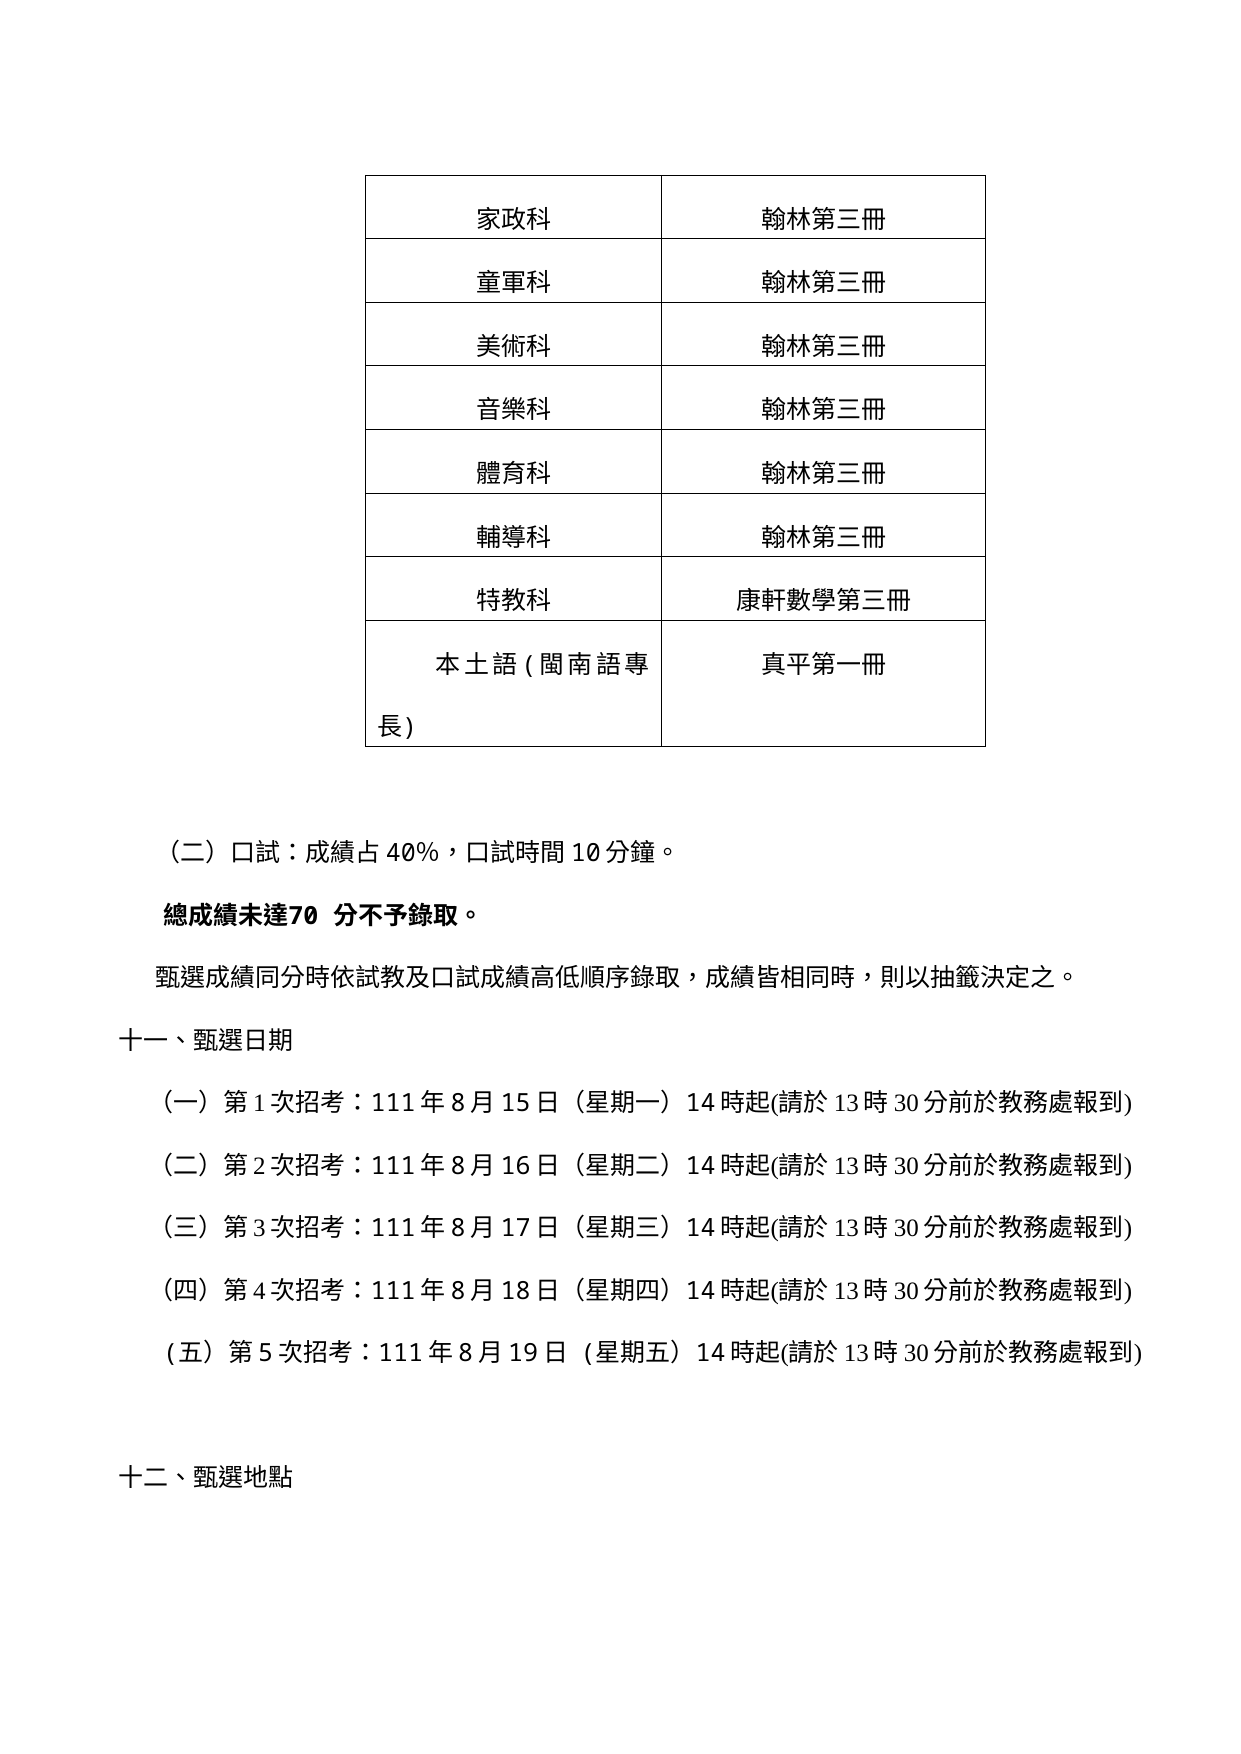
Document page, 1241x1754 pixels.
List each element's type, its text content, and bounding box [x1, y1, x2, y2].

table_cell 翰林第三冊 [662, 176, 985, 238]
table_cell 翰林第三冊 [662, 494, 985, 556]
table_cell 音樂科 [366, 366, 661, 429]
table_cell 美術科 [366, 303, 661, 365]
table_cell 童軍科 [366, 239, 661, 302]
text （二）第2次招考：111年8月16日（星期二）14時起(請於13時30分前於教務處報到) [148, 1122, 1211, 1184]
table_cell 翰林第三冊 [662, 303, 985, 365]
text 十一、甄選日期 [118, 997, 1211, 1059]
text （二）口試：成績占40％，口試時間10分鐘。 [156, 809, 1211, 872]
table_cell 康軒數學第三冊 [662, 557, 985, 619]
table_cell 本土語(閩南語專長) [366, 621, 661, 746]
table_cell 家政科 [366, 176, 661, 238]
table_cell 翰林第三冊 [662, 366, 985, 429]
table_cell 翰林第三冊 [662, 239, 985, 302]
text （三）第3次招考：111年8月17日（星期三）14時起(請於13時30分前於教務處報到) [148, 1184, 1211, 1247]
text （一）第1次招考：111年8月15日（星期一）14時起(請於13時30分前於教務處報到) [148, 1059, 1211, 1122]
table_cell 翰林第三冊 [662, 430, 985, 492]
table_cell 體育科 [366, 430, 661, 492]
text 十二、甄選地點 [118, 1434, 1211, 1497]
text 總成績未達70 分不予錄取。 [118, 872, 1211, 934]
table_cell 真平第一冊 [662, 621, 985, 746]
table_cell 輔導科 [366, 494, 661, 556]
text （四）第4次招考：111年8月18日（星期四）14時起(請於13時30分前於教務處報到) [148, 1247, 1211, 1309]
text (五）第5次招考：111年8月19日 (星期五）14時起(請於13時30分前於教務處報到) [148, 1309, 1211, 1372]
text 甄選成績同分時依試教及口試成績高低順序錄取，成績皆相同時，則以抽籤決定之。 [156, 934, 1211, 997]
table_cell 特教科 [366, 557, 661, 619]
